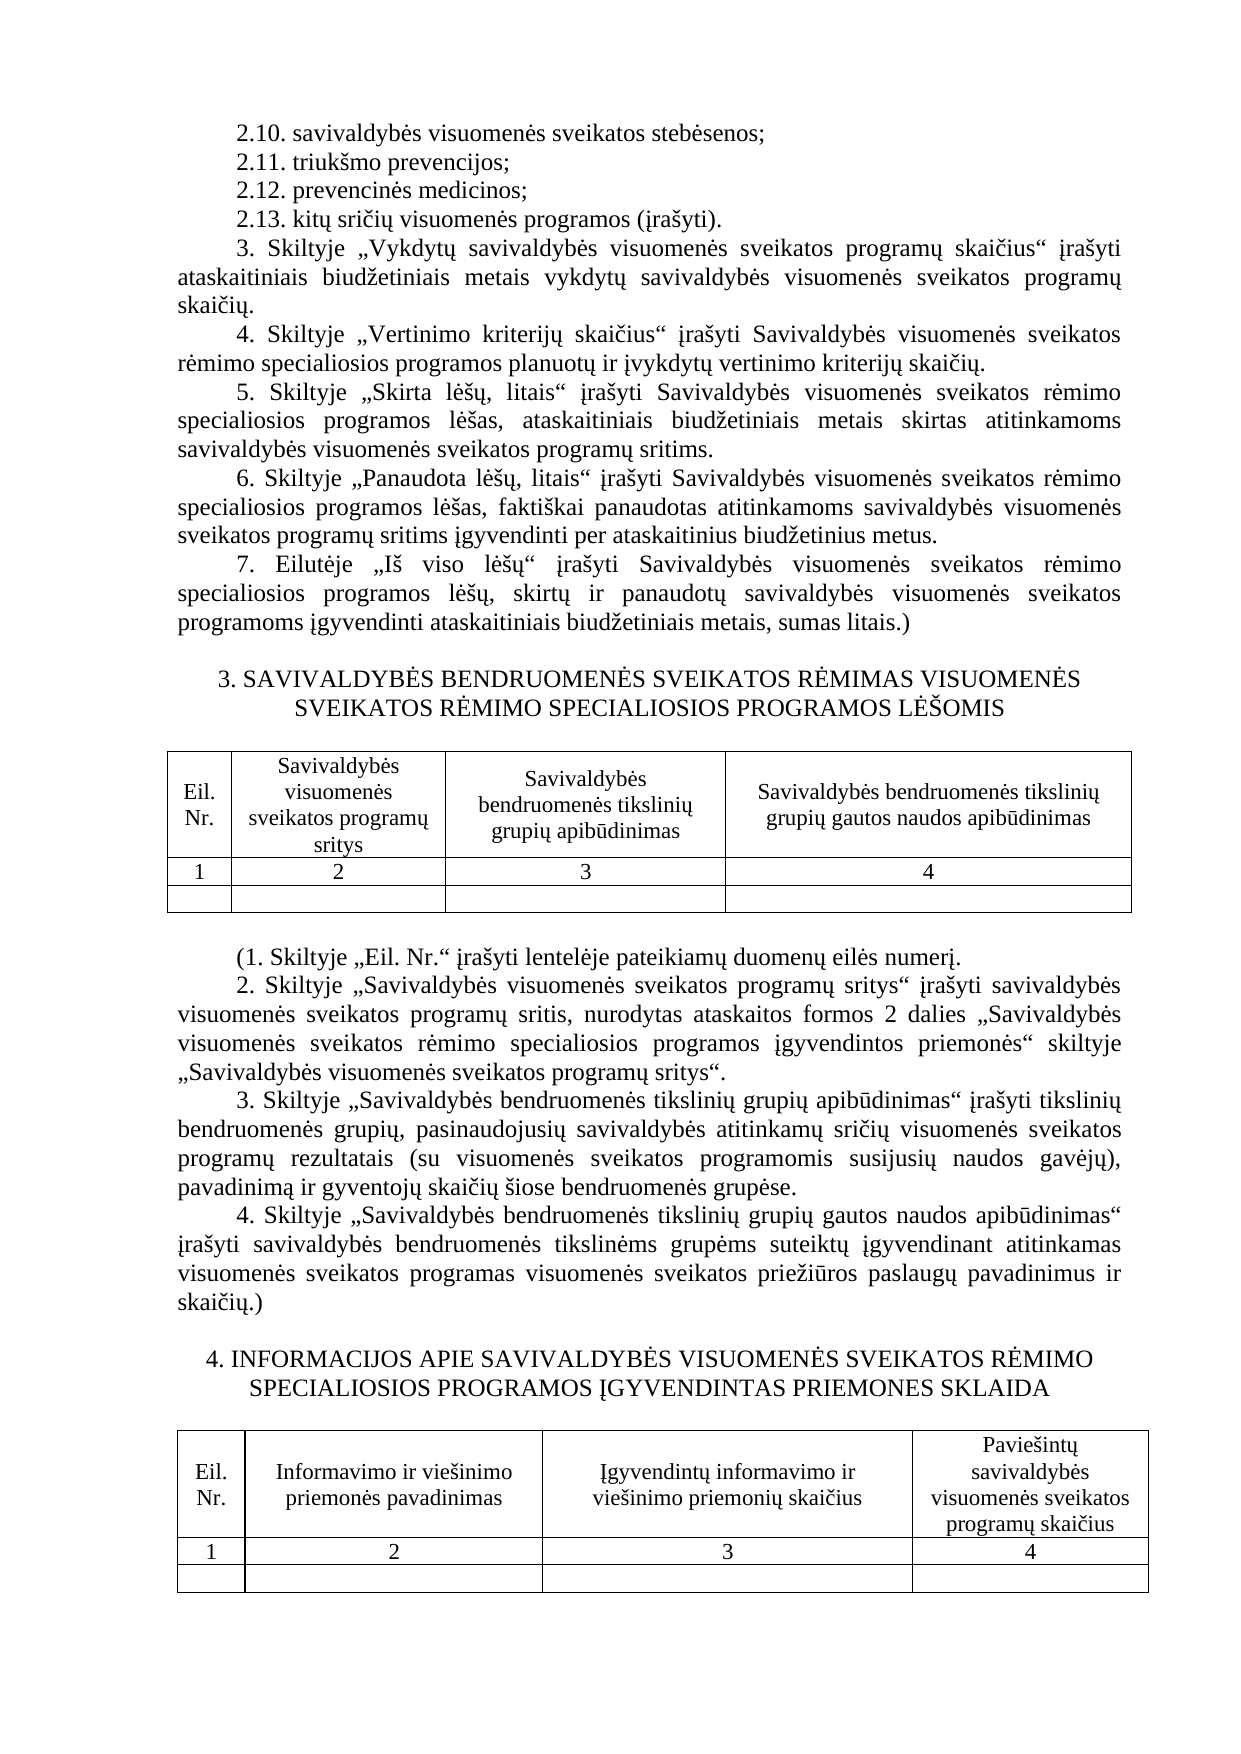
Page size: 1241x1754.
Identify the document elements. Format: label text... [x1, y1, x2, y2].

table_cell 1 [168, 858, 231, 884]
table_header Įgyvendintų informavimo ir viešinimo priemonių skaičius [543, 1431, 912, 1537]
table_cell [168, 886, 231, 912]
text 3. Skiltyje „Savivaldybės bendruomenės tikslinių grupių apibūdinimas“ įrašyti tikslinių bendruomenės grupių, pasinaudojusių savivaldybės atitinkamų sričių visuomenės sveikatos programų rezultatais (su visuomenės sveikatos programomis susijusių naudos gavėjų), pavadinimą ir gyventojų skaičių šiose bendruomenės grupėse. [177, 1085, 1122, 1200]
table_header Savivaldybės bendruomenės tikslinių grupių apibūdinimas [446, 752, 725, 857]
table_cell 1 [178, 1538, 244, 1564]
table_header Paviešintų savivaldybės visuomenės sveikatos programų skaičius [913, 1431, 1148, 1537]
table_header Eil. Nr. [178, 1431, 244, 1537]
table_cell [543, 1565, 912, 1592]
table_cell 3 [446, 858, 725, 884]
table_header Eil.Nr. [168, 752, 231, 857]
text 2. Skiltyje „Savivaldybės visuomenės sveikatos programų sritys“ įrašyti savivaldybės visuomenės sveikatos programų sritis, nurodytas ataskaitos formos 2 dalies „Savivaldybės visuomenės sveikatos rėmimo specialiosios programos įgyvendintos priemonės“ skiltyje „Savivaldybės visuomenės sveikatos programų sritys“. [177, 970, 1122, 1085]
table_cell 4 [913, 1538, 1148, 1564]
table_cell [246, 1565, 542, 1592]
table_header Savivaldybės visuomenės sveikatos programų sritys [232, 752, 445, 857]
table_header Informavimo ir viešinimo priemonės pavadinimas [246, 1431, 542, 1537]
text 2.13. kitų sričių visuomenės programos (įrašyti). [177, 204, 1122, 233]
text 3. Skiltyje „Vykdytų savivaldybės visuomenės sveikatos programų skaičius“ įrašyti ataskaitiniais biudžetiniais metais vykdytų savivaldybės visuomenės sveikatos programų skaičių. [177, 233, 1122, 319]
text 4. Skiltyje „Vertinimo kriterijų skaičius“ įrašyti Savivaldybės visuomenės sveikatos rėmimo specialiosios programos planuotų ir įvykdytų vertinimo kriterijų skaičių. [177, 319, 1122, 377]
text 4. Skiltyje „Savivaldybės bendruomenės tikslinių grupių gautos naudos apibūdinimas“ įrašyti savivaldybės bendruomenės tikslinėms grupėms suteiktų įgyvendinant atitinkamas visuomenės sveikatos programas visuomenės sveikatos priežiūros paslaugų pavadinimus ir skaičių.) [177, 1200, 1122, 1315]
table_cell [232, 886, 445, 912]
text 5. Skiltyje „Skirta lėšų, litais“ įrašyti Savivaldybės visuomenės sveikatos rėmimo specialiosios programos lėšas, ataskaitiniais biudžetiniais metais skirtas atitinkamoms savivaldybės visuomenės sveikatos programų sritims. [177, 377, 1122, 463]
text 3. SAVIVALDYBĖS BENDRUOMENĖS SVEIKATOS RĖMIMAS VISUOMENĖS SVEIKATOS RĖMIMO SPECIALIOSIOS PROGRAMOS LĖŠOMIS [177, 664, 1122, 722]
table_cell [726, 886, 1131, 912]
text 4. INFORMACIJOS APIE SAVIVALDYBĖS VISUOMENĖS SVEIKATOS RĖMIMO SPECIALIOSIOS PROGRAMOS ĮGYVENDINTAS PRIEMONES SKLAIDA [177, 1344, 1122, 1402]
table_cell 4 [726, 858, 1131, 884]
table_cell [446, 886, 725, 912]
table_cell 2 [246, 1538, 542, 1564]
text 2.10. savivaldybės visuomenės sveikatos stebėsenos; [177, 118, 1122, 147]
text 2.12. prevencinės medicinos; [177, 176, 1122, 204]
table_header Savivaldybės bendruomenės tikslinių grupių gautos naudos apibūdinimas [726, 752, 1131, 857]
table_cell [178, 1565, 244, 1592]
text 6. Skiltyje „Panaudota lėšų, litais“ įrašyti Savivaldybės visuomenės sveikatos rėmimo specialiosios programos lėšas, faktiškai panaudotas atitinkamoms savivaldybės visuomenės sveikatos programų sritims įgyvendinti per ataskaitinius biudžetinius metus. [177, 463, 1122, 549]
text 7. Eilutėje „Iš viso lėšų“ įrašyti Savivaldybės visuomenės sveikatos rėmimo specialiosios programos lėšų, skirtų ir panaudotų savivaldybės visuomenės sveikatos programoms įgyvendinti ataskaitiniais biudžetiniais metais, sumas litais.) [177, 549, 1122, 636]
text (1. Skiltyje „Eil. Nr.“ įrašyti lentelėje pateikiamų duomenų eilės numerį. [177, 942, 1122, 970]
table_cell 3 [543, 1538, 912, 1564]
table_cell [913, 1565, 1148, 1592]
text 2.11. triukšmo prevencijos; [177, 147, 1122, 176]
table_cell 2 [232, 858, 445, 884]
